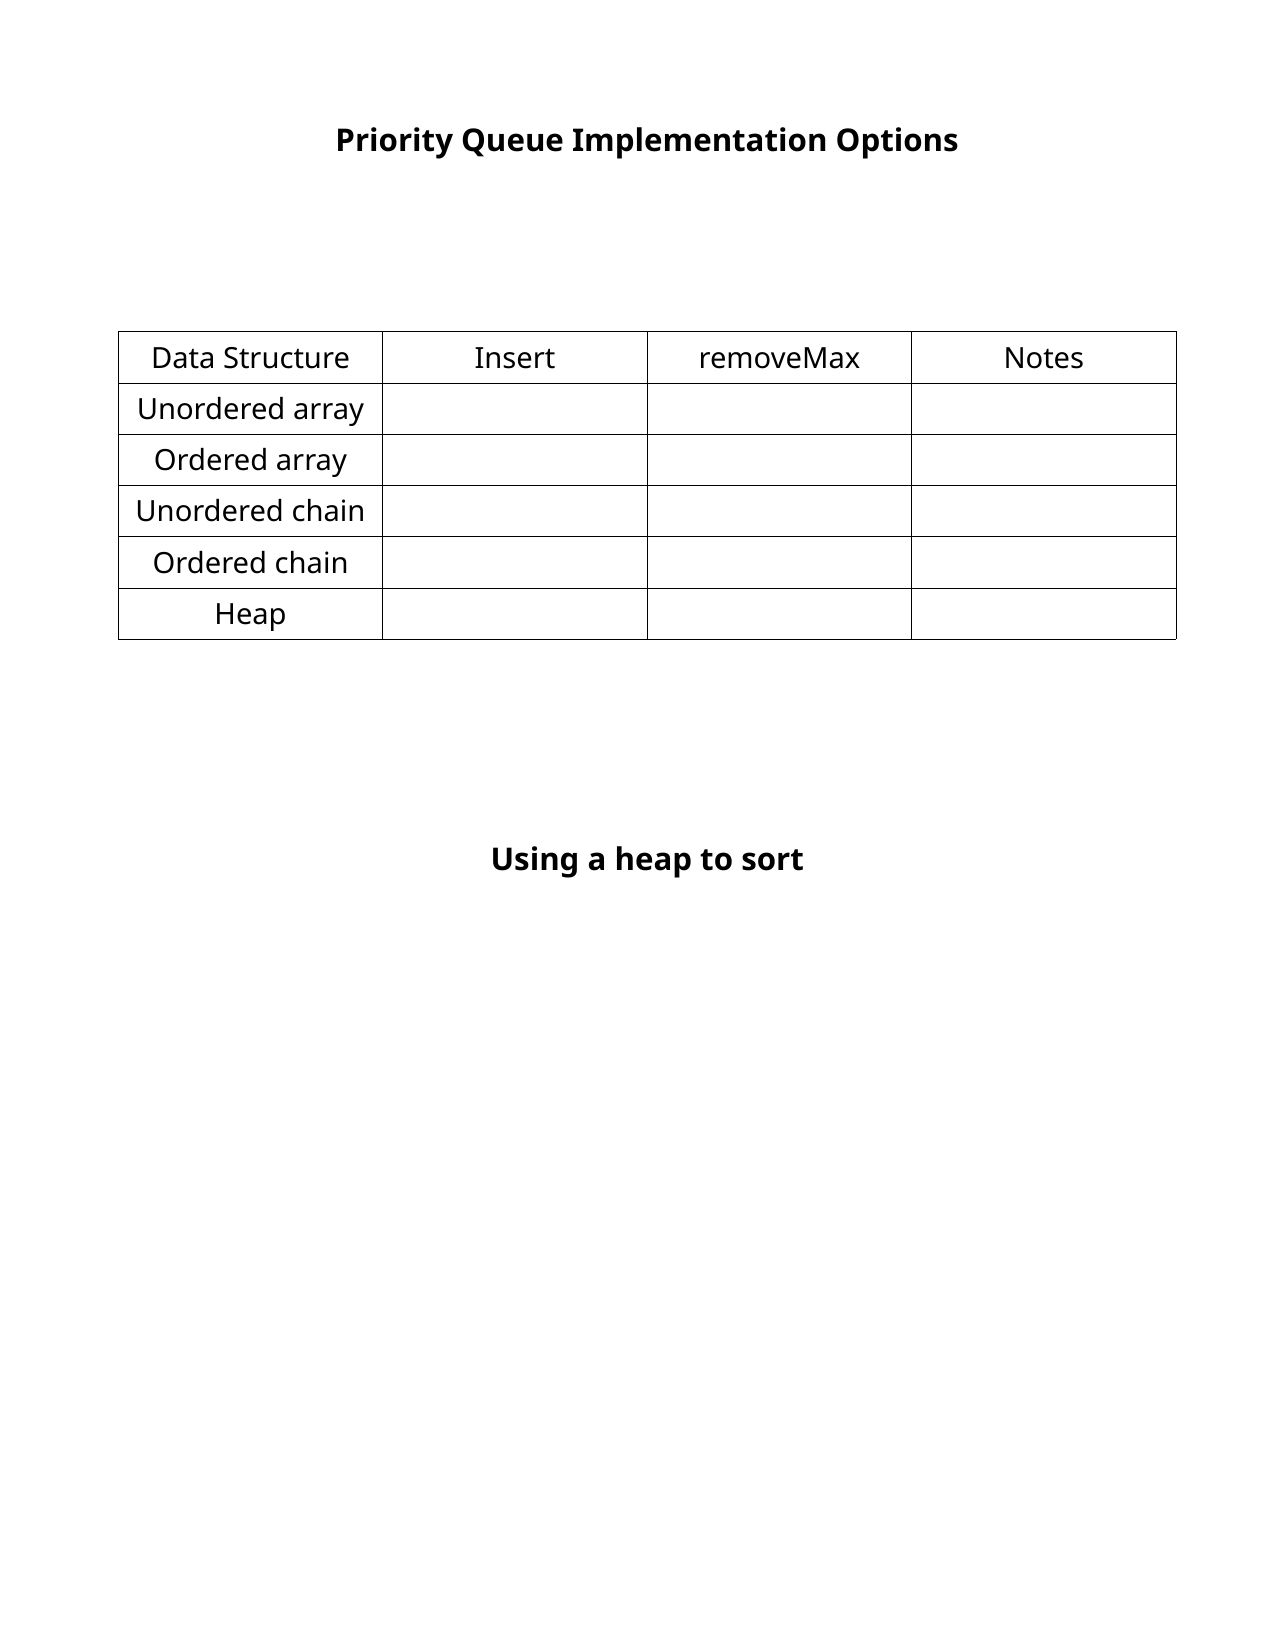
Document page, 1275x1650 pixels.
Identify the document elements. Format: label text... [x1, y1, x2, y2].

table_cell [912, 537, 1176, 587]
subtitle Priority Queue Implementation Options [118, 118, 1176, 161]
table_cell Ordered array [119, 435, 382, 485]
table_cell [383, 384, 647, 434]
table_cell Unordered array [119, 384, 382, 434]
table_header Insert [383, 332, 647, 382]
table_header removeMax [648, 332, 911, 382]
table_cell [648, 384, 911, 434]
table_cell [383, 435, 647, 485]
table_cell Unordered chain [119, 486, 382, 536]
table_cell [648, 589, 911, 639]
table_header Data Structure [119, 332, 382, 382]
table_cell [383, 537, 647, 587]
table_cell [648, 435, 911, 485]
table_cell [383, 589, 647, 639]
table_header Notes [912, 332, 1176, 382]
table_cell [912, 435, 1176, 485]
table_cell Heap [119, 589, 382, 639]
subtitle Using a heap to sort [118, 837, 1176, 880]
table_cell [648, 486, 911, 536]
table_cell [912, 486, 1176, 536]
table_cell Ordered chain [119, 537, 382, 587]
table_cell [912, 384, 1176, 434]
table_cell [383, 486, 647, 536]
table_cell [648, 537, 911, 587]
table_cell [912, 589, 1176, 639]
